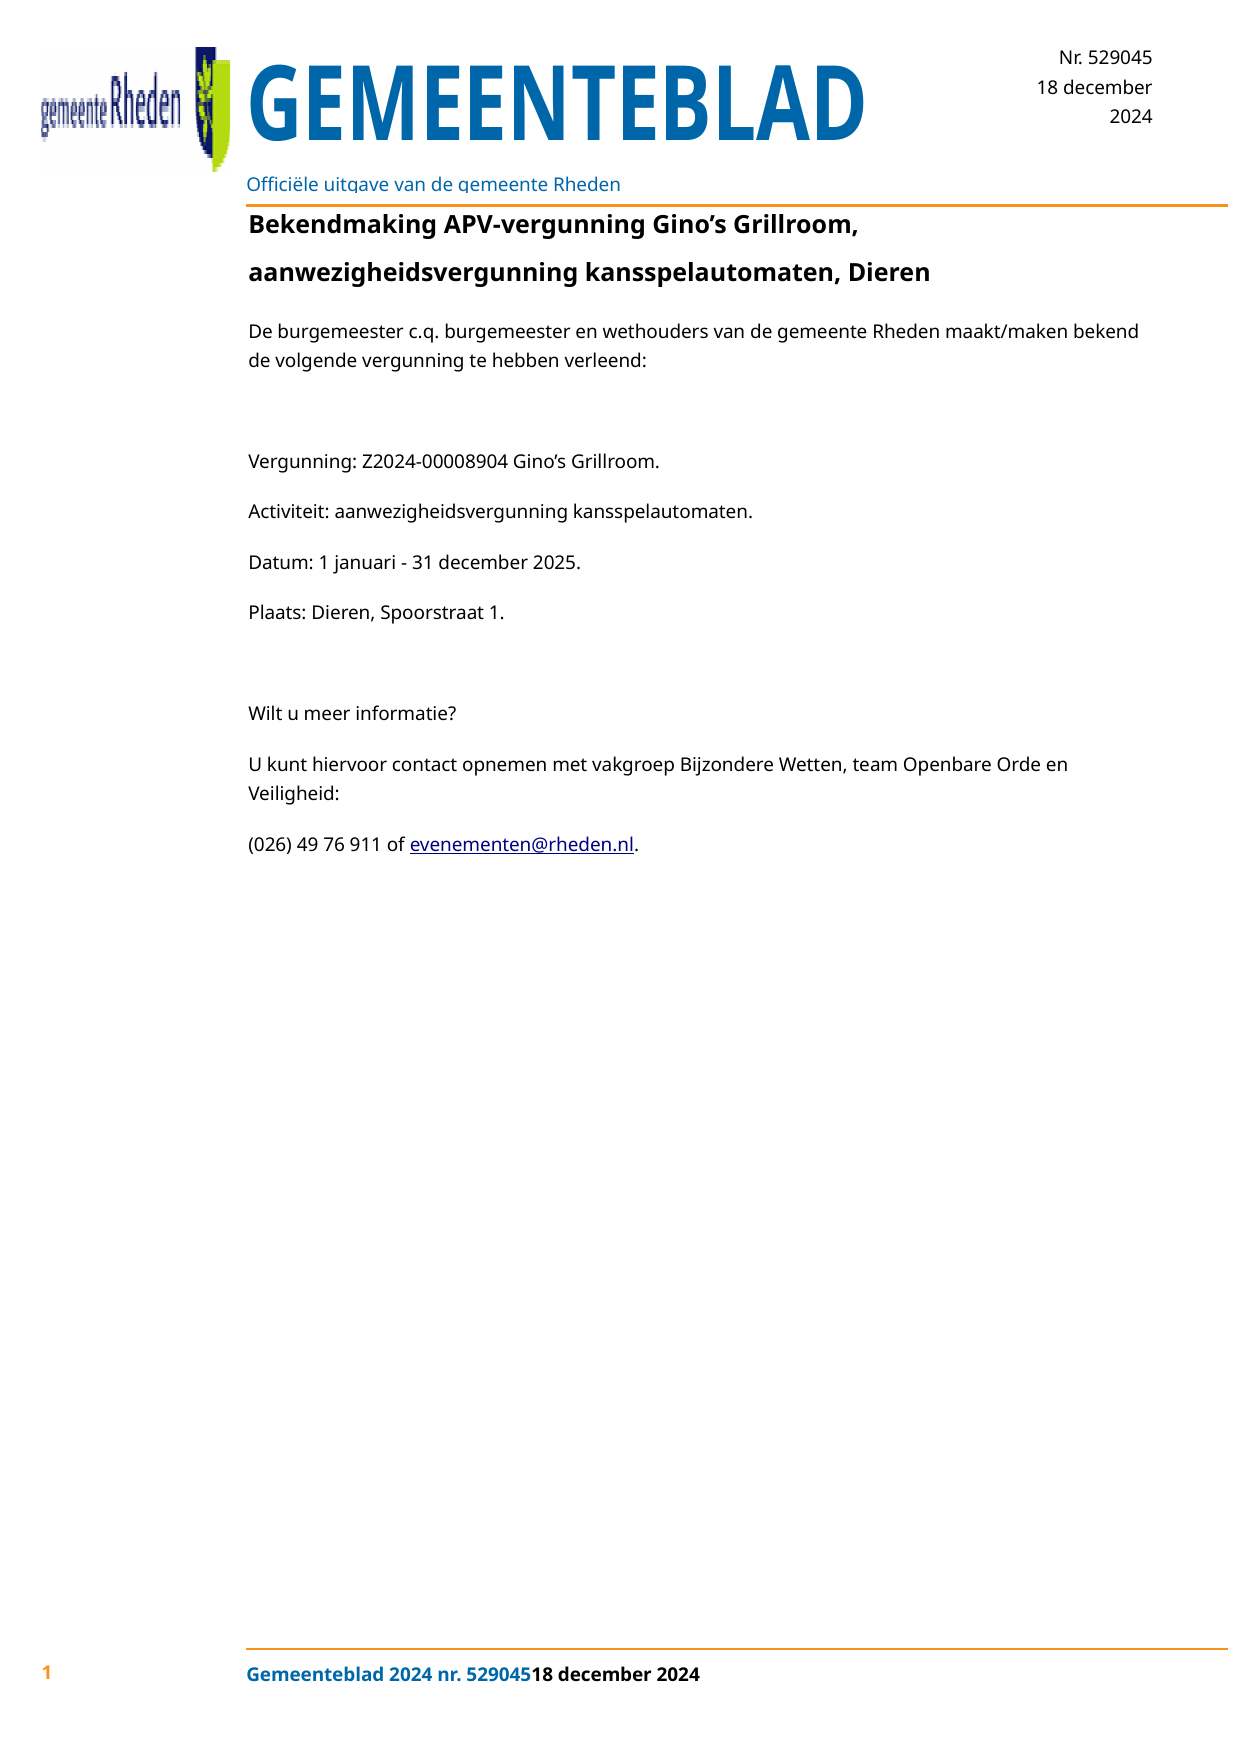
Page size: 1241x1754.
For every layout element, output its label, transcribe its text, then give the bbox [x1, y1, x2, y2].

picture [41, 47, 231, 172]
text De burgemeester c.q. burgemeester en wethouders van de gemeente Rheden maakt/maken bekend de volgende vergunning te hebben verleend: [248, 318, 1152, 373]
text Wilt u meer informatie? [248, 700, 1152, 726]
text Datum: 1 januari - 31 december 2025. [248, 549, 1152, 575]
text Bekendmaking APV-vergunning Gino’s Grillroom, aanwezigheidsvergunning kansspelautomaten, Dieren [248, 207, 1152, 288]
text Activiteit: aanwezigheidsvergunning kansspelautomaten. [248, 499, 1152, 524]
text (026) 49 76 911 of evenementen@rheden.nl. [248, 831, 1152, 857]
text U kunt hiervoor contact opnemen met vakgroep Bijzondere Wetten, team Openbare Orde en Veiligheid: [248, 751, 1152, 806]
text Plaats: Dieren, Spoorstraat 1. [248, 599, 1152, 625]
text Vergunning: Z2024-00008904 Gino’s Grillroom. [248, 448, 1152, 474]
